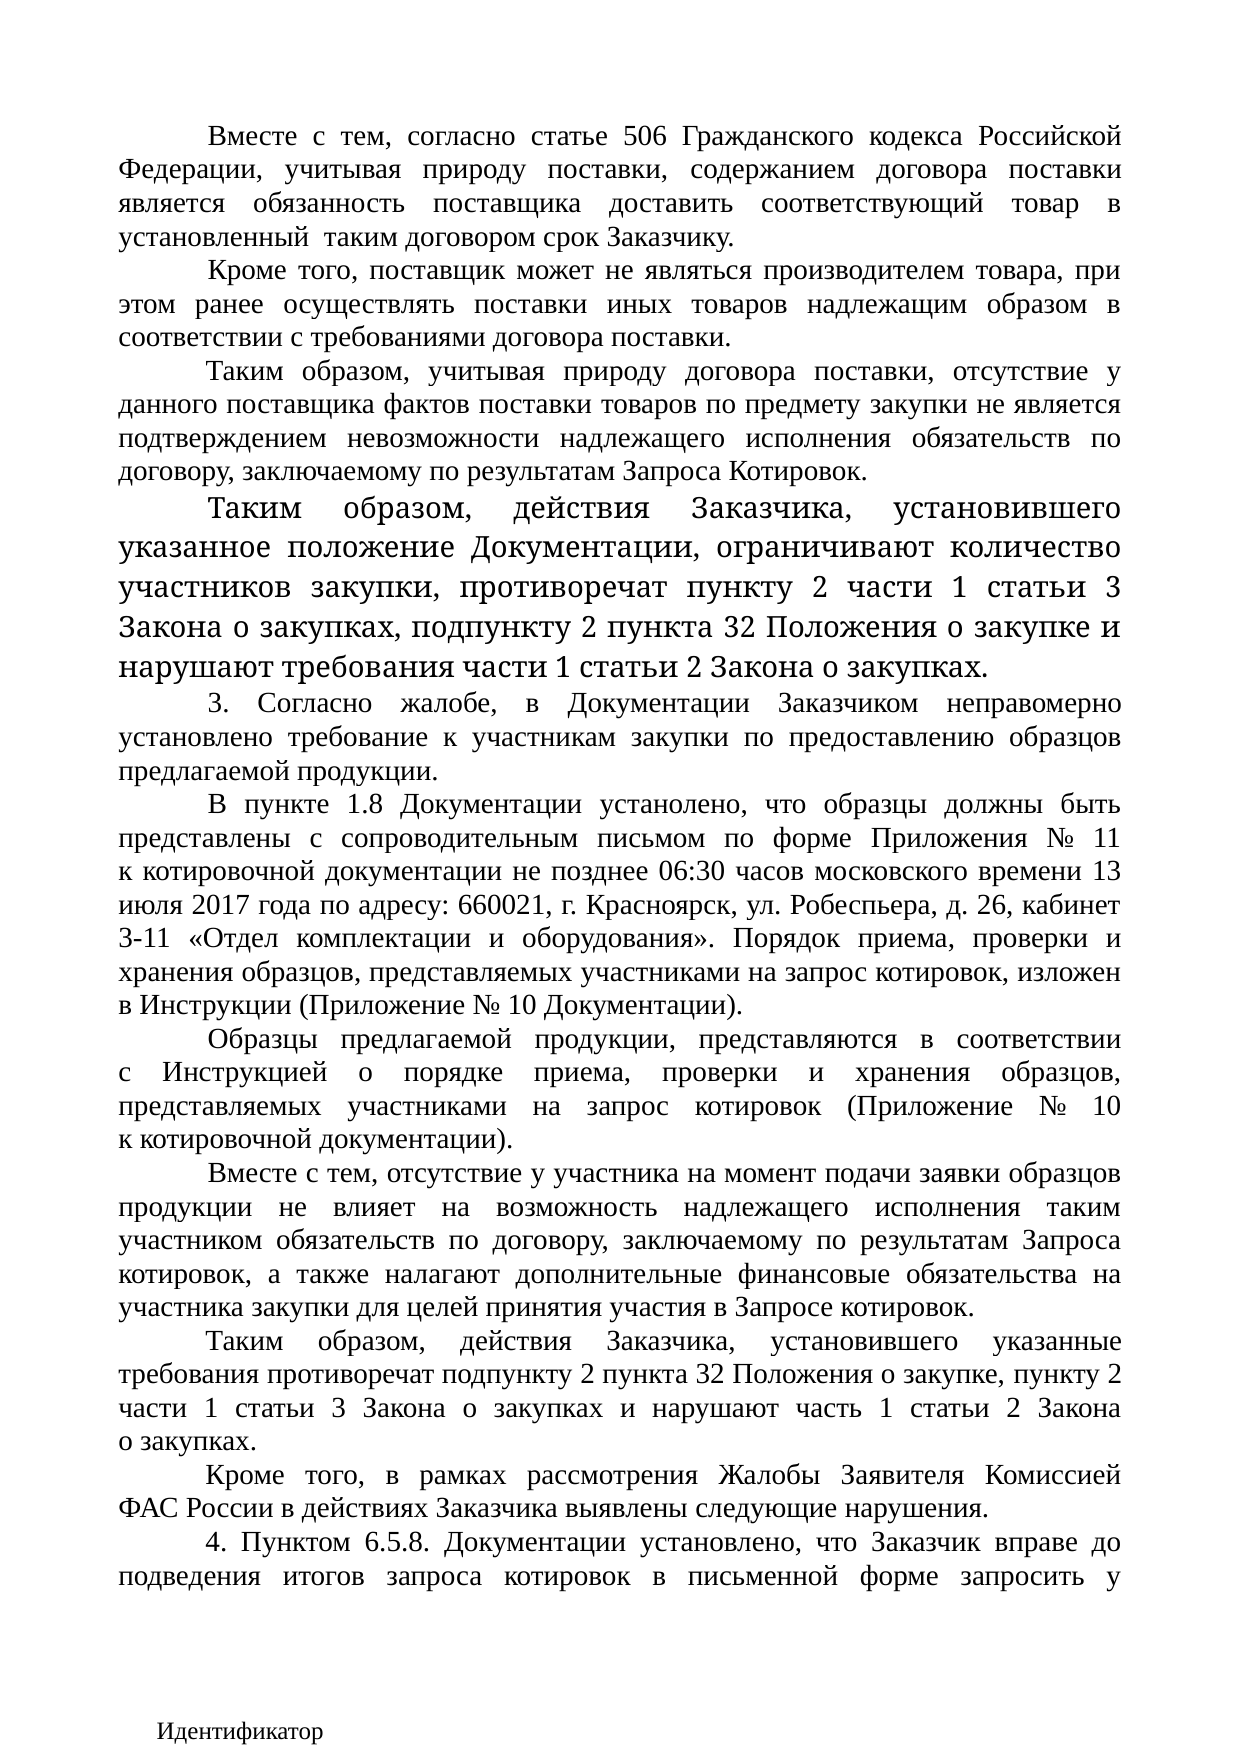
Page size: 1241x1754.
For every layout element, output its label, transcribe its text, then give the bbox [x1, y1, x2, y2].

text 4. Пунктом 6.5.8. Документации установлено, что Заказчик вправе до подведения итогов запроса котировок в письменной форме запросить у [118, 1524, 1122, 1591]
text Таким образом, действия Заказчика, установившего указанные требования противоречат подпункту 2 пункта 32 Положения о закупке, пункту 2 части 1 статьи 3 Закона о закупках и нарушают часть 1 статьи 2 Закона о закупках. [118, 1323, 1122, 1457]
text 3. Согласно жалобе, в Документации Заказчиком неправомерно установлено требование к участникам закупки по предоставлению образцов предлагаемой продукции. [118, 686, 1122, 786]
text Образцы предлагаемой продукции, представляются в соответствии с Инструкцией о порядке приема, проверки и хранения образцов, представляемых участниками на запрос котировок (Приложение № 10 к котировочной документации). [118, 1021, 1122, 1155]
text В пункте 1.8 Документации устанолено, что образцы должны быть представлены с сопроводительным письмом по форме Приложения № 11 к котировочной документации не позднее 06:30 часов московского времени 13 июля 2017 года по адресу: 660021, г. Красноярск, ул. Робеспьера, д. 26, кабинет 3-11 «Отдел комплектации и оборудования». Порядок приема, проверки и хранения образцов, представляемых участниками на запрос котировок, изложен в Инструкции (Приложение № 10 Документации). [118, 786, 1122, 1021]
text Таким образом, учитывая природу договора поставки, отсутствие у данного поставщика фактов поставки товаров по предмету закупки не является подтверждением невозможности надлежащего исполнения обязательств по договору, заключаемому по результатам Запроса Котировок. [118, 353, 1122, 487]
text Таким образом, действия Заказчика, установившего указанное положение Документации, ограничивают количество участников закупки, противоречат пункту 2 части 1 статьи 3 Закона о закупках, подпункту 2 пункта 32 Положения о закупке и нарушают требования части 1 статьи 2 Закона о закупках. [118, 487, 1122, 686]
text Вместе с тем, согласно статье 506 Гражданского кодекса Российской Федерации, учитывая природу поставки, содержанием договора поставки является обязанность поставщика доставить соответствующий товар в установленный таким договором срок Заказчику. [118, 118, 1122, 252]
text Вместе с тем, отсутствие у участника на момент подачи заявки образцов продукции не влияет на возможность надлежащего исполнения таким участником обязательств по договору, заключаемому по результатам Запроса котировок, а также налагают дополнительные финансовые обязательства на участника закупки для целей принятия участия в Запросе котировок. [118, 1155, 1122, 1323]
text Кроме того, в рамках рассмотрения Жалобы Заявителя Комиссией ФАС России в действиях Заказчика выявлены следующие нарушения. [118, 1457, 1122, 1524]
text Кроме того, поставщик может не являться производителем товара, при этом ранее осуществлять поставки иных товаров надлежащим образом в соответствии с требованиями договора поставки. [118, 252, 1122, 353]
